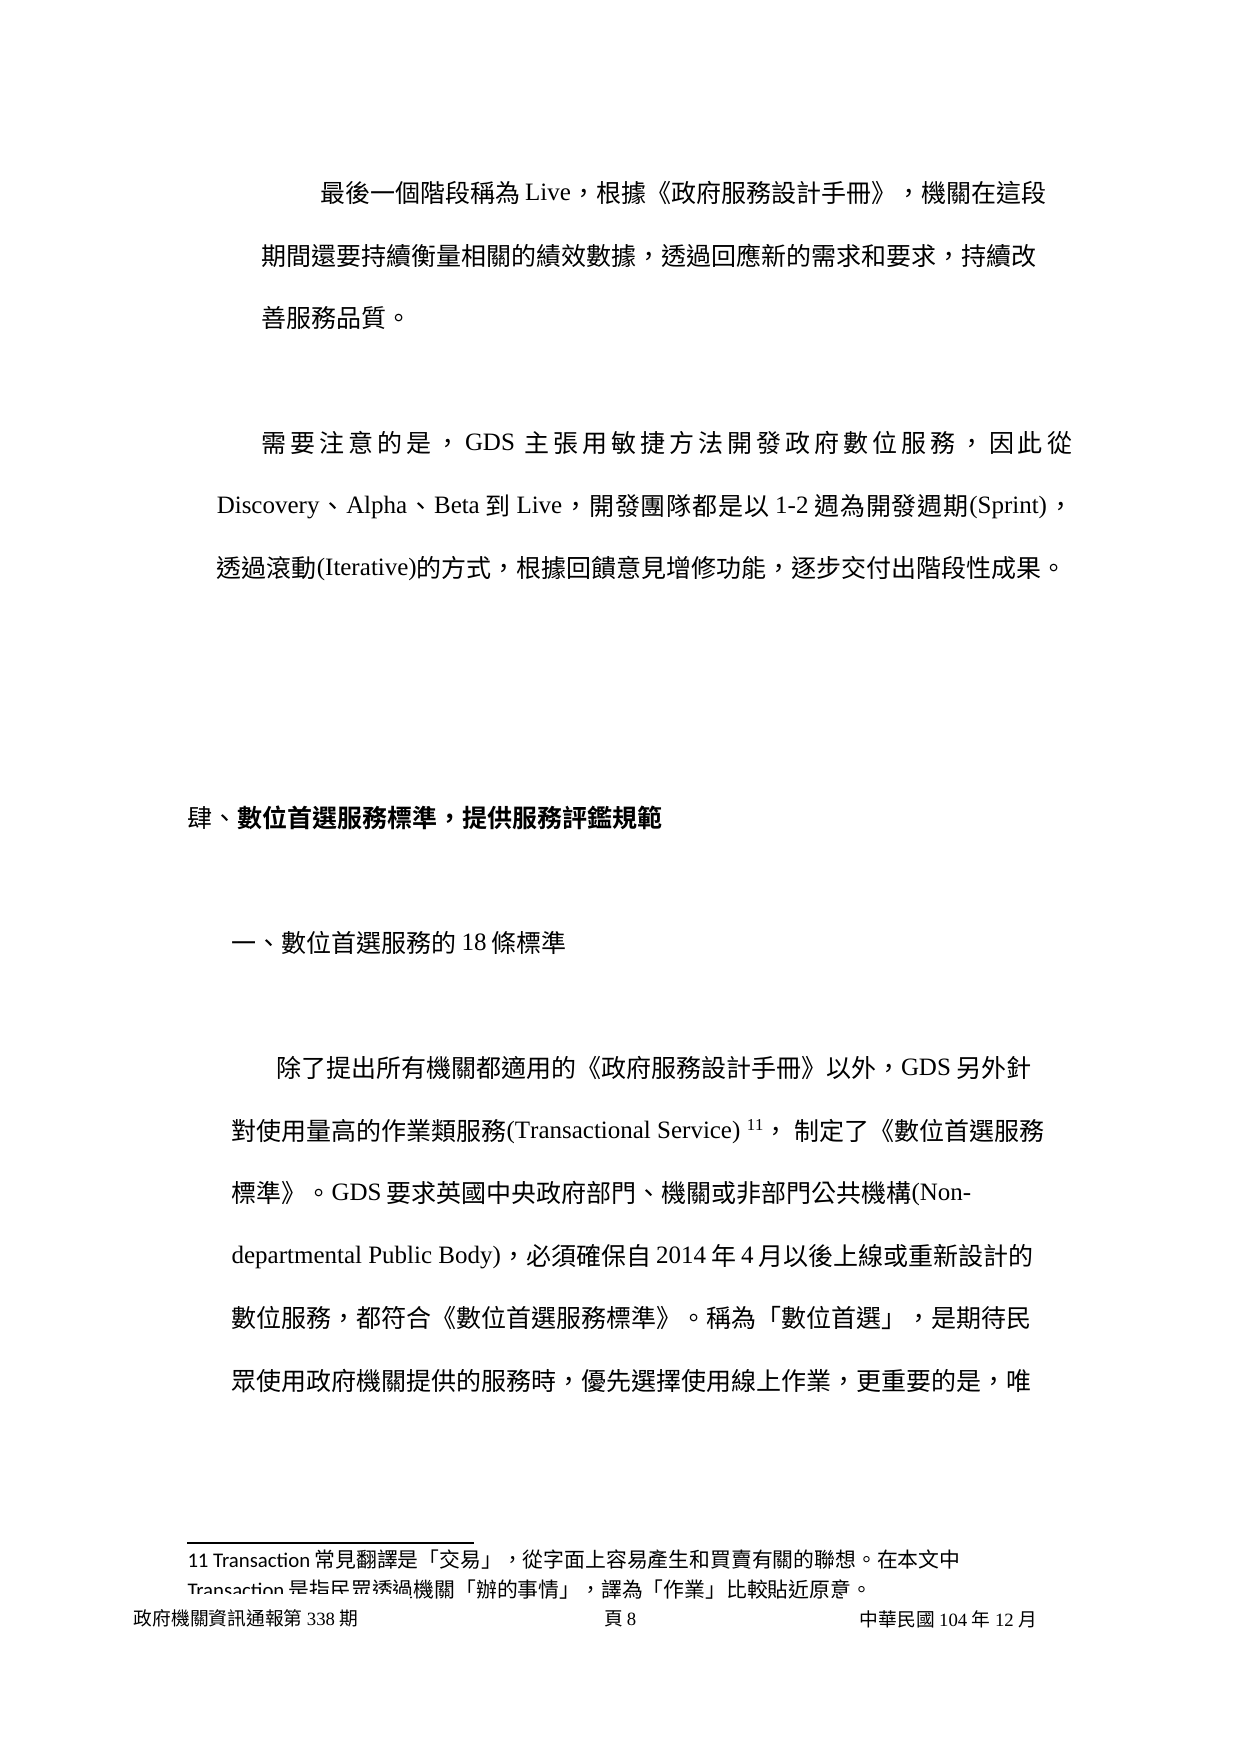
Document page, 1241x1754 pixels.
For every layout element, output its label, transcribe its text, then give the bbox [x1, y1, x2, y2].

text 需要注意的是，GDS主張用敏捷方法開發政府數位服務，因此從Discovery、Alpha、Beta到Live，開發團隊都是以1-2週為開發週期(Sprint)，透過滾動(Iterative)的方式，根據回饋意見增修功能，逐步交付出階段性成果。 [217, 400, 1073, 587]
list 數位首選服務標準，提供服務評鑑規範 [187, 775, 1073, 837]
text Transaction常見翻譯是「交易」，從字面上容易產生和買賣有關的聯想。在本文中Transaction是指民眾透過機關「辦的事情」，譯為「作業」比較貼近原意。 [187, 1543, 1053, 1604]
text 一、數位首選服務的18條標準 [187, 900, 1073, 962]
text 最後一個階段稱為Live，根據《政府服務設計手冊》，機關在這段期間還要持續衡量相關的績效數據，透過回應新的需求和要求，持續改善服務品質。 [261, 150, 1053, 337]
text 除了提出所有機關都適用的《政府服務設計手冊》以外，GDS另外針對使用量高的作業類服務(Transactional Service) ， 制定了《數位首選服務標準》。GDS要求英國中央政府部門、機關或非部門公共機構(Non-departmental Public Body)，必須確保自2014年4月以後上線或重新設計的數位服務，都符合《數位首選服務標準》。稱為「數位首選」，是期待民眾使用政府機關提供的服務時，優先選擇使用線上作業，更重要的是，唯 [231, 1025, 1053, 1400]
